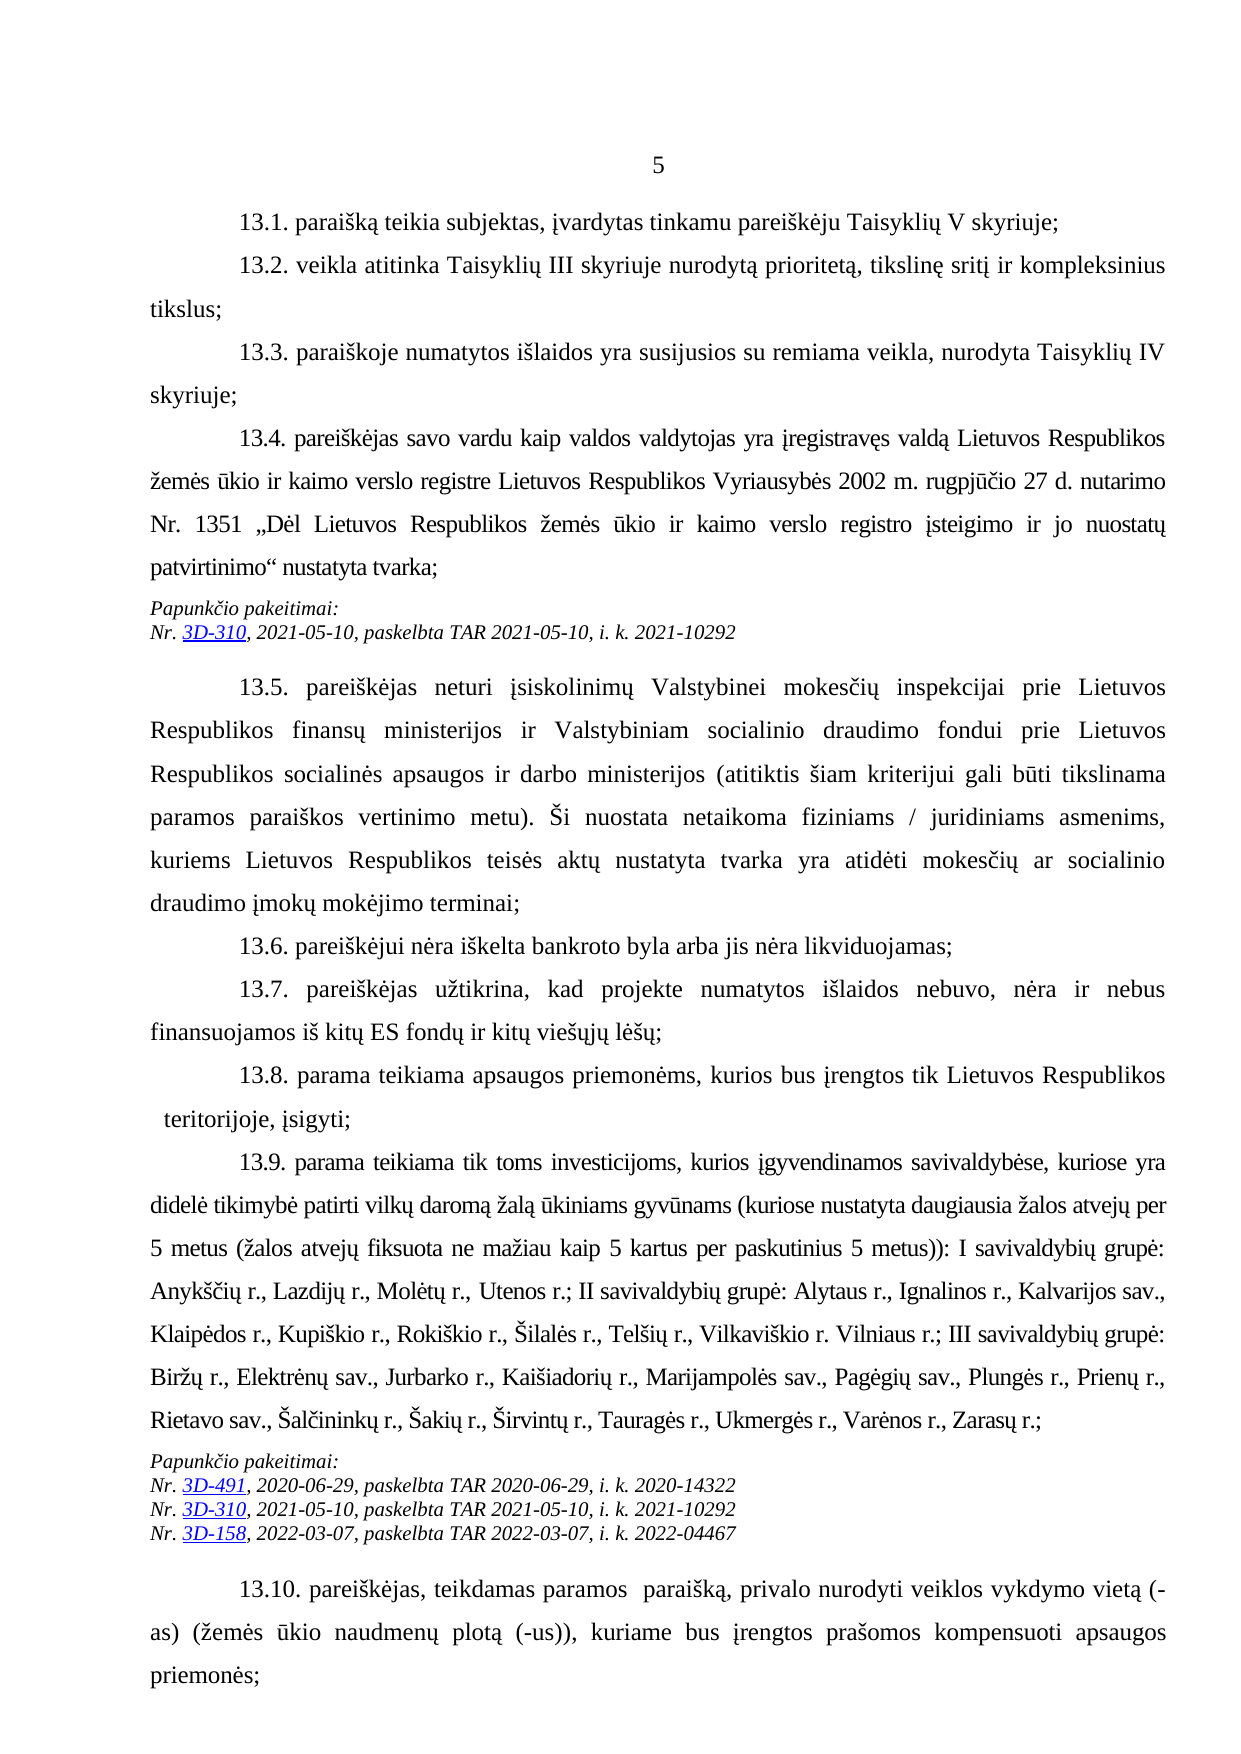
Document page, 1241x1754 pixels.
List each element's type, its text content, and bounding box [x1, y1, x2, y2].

text Papunkčio pakeitimai: [150, 596, 1167, 620]
text Nr. 3D-310, 2021-05-10, paskelbta TAR 2021-05-10, i. k. 2021-10292 [150, 1497, 1167, 1521]
text 13.1. paraišką teikia subjektas, įvardytas tinkamu pareiškėju Taisyklių V skyriuje; [150, 207, 1167, 236]
text 13.7. pareiškėjas užtikrina, kad projekte numatytos išlaidos nebuvo, nėra ir nebus finansuojamos iš kitų ES fondų ir kitų viešųjų lėšų; [150, 974, 1167, 1046]
text 13.8. parama teikiama apsaugos priemonėms, kurios bus įrengtos tik Lietuvos Respublikos teritorijoje, įsigyti; [164, 1061, 1167, 1132]
text 13.9. parama teikiama tik toms investicijoms, kurios įgyvendinamos savivaldybėse, kuriose yra didelė tikimybė patirti vilkų daromą žalą ūkiniams gyvūnams (kuriose nustatyta daugiausia žalos atvejų per 5 metus (žalos atvejų fiksuota ne mažiau kaip 5 kartus per paskutinius 5 metus)): I savivaldybių grupė: Anykščių r., Lazdijų r., Molėtų r., Utenos r.; II savivaldybių grupė: Alytaus r., Ignalinos r., Kalvarijos sav., Klaipėdos r., Kupiškio r., Rokiškio r., Šilalės r., Telšių r., Vilkaviškio r. Vilniaus r.; III savivaldybių grupė: Biržų r., Elektrėnų sav., Jurbarko r., Kaišiadorių r., Marijampolės sav., Pagėgių sav., Plungės r., Prienų r., Rietavo sav., Šalčininkų r., Šakių r., Širvintų r., Tauragės r., Ukmergės r., Varėnos r., Zarasų r.; [150, 1147, 1167, 1434]
text 13.2. veikla atitinka Taisyklių III skyriuje nurodytą prioritetą, tikslinę sritį ir kompleksinius tikslus; [150, 251, 1167, 322]
text 13.3. paraiškoje numatytos išlaidos yra susijusios su remiama veikla, nurodyta Taisyklių IV skyriuje; [150, 337, 1167, 409]
text 13.4. pareiškėjas savo vardu kaip valdos valdytojas yra įregistravęs valdą Lietuvos Respublikos žemės ūkio ir kaimo verslo registre Lietuvos Respublikos Vyriausybės 2002 m. rugpjūčio 27 d. nutarimo Nr. 1351 „Dėl Lietuvos Respublikos žemės ūkio ir kaimo verslo registro įsteigimo ir jo nuostatų patvirtinimo“ nustatyta tvarka; [150, 423, 1167, 581]
text Nr. 3D-310, 2021-05-10, paskelbta TAR 2021-05-10, i. k. 2021-10292 [150, 620, 1167, 644]
text 13.10. pareiškėjas, teikdamas paramos paraišką, privalo nurodyti veiklos vykdymo vietą (-as) (žemės ūkio naudmenų plotą (-us)), kuriame bus įrengtos prašomos kompensuoti apsaugos priemonės; [150, 1574, 1167, 1689]
text Nr. 3D-158, 2022-03-07, paskelbta TAR 2022-03-07, i. k. 2022-04467 [150, 1521, 1167, 1545]
text Nr. 3D-491, 2020-06-29, paskelbta TAR 2020-06-29, i. k. 2020-14322 [150, 1473, 1167, 1497]
text Papunkčio pakeitimai: [150, 1449, 1167, 1473]
text 13.5. pareiškėjas neturi įsiskolinimų Valstybinei mokesčių inspekcijai prie Lietuvos Respublikos finansų ministerijos ir Valstybiniam socialinio draudimo fondui prie Lietuvos Respublikos socialinės apsaugos ir darbo ministerijos (atitiktis šiam kriterijui gali būti tikslinama paramos paraiškos vertinimo metu). Ši nuostata netaikoma fiziniams / juridiniams asmenims, kuriems Lietuvos Respublikos teisės aktų nustatyta tvarka yra atidėti mokesčių ar socialinio draudimo įmokų mokėjimo terminai; [150, 672, 1167, 917]
text 13.6. pareiškėjui nėra iškelta bankroto byla arba jis nėra likviduojamas; [150, 931, 1167, 960]
